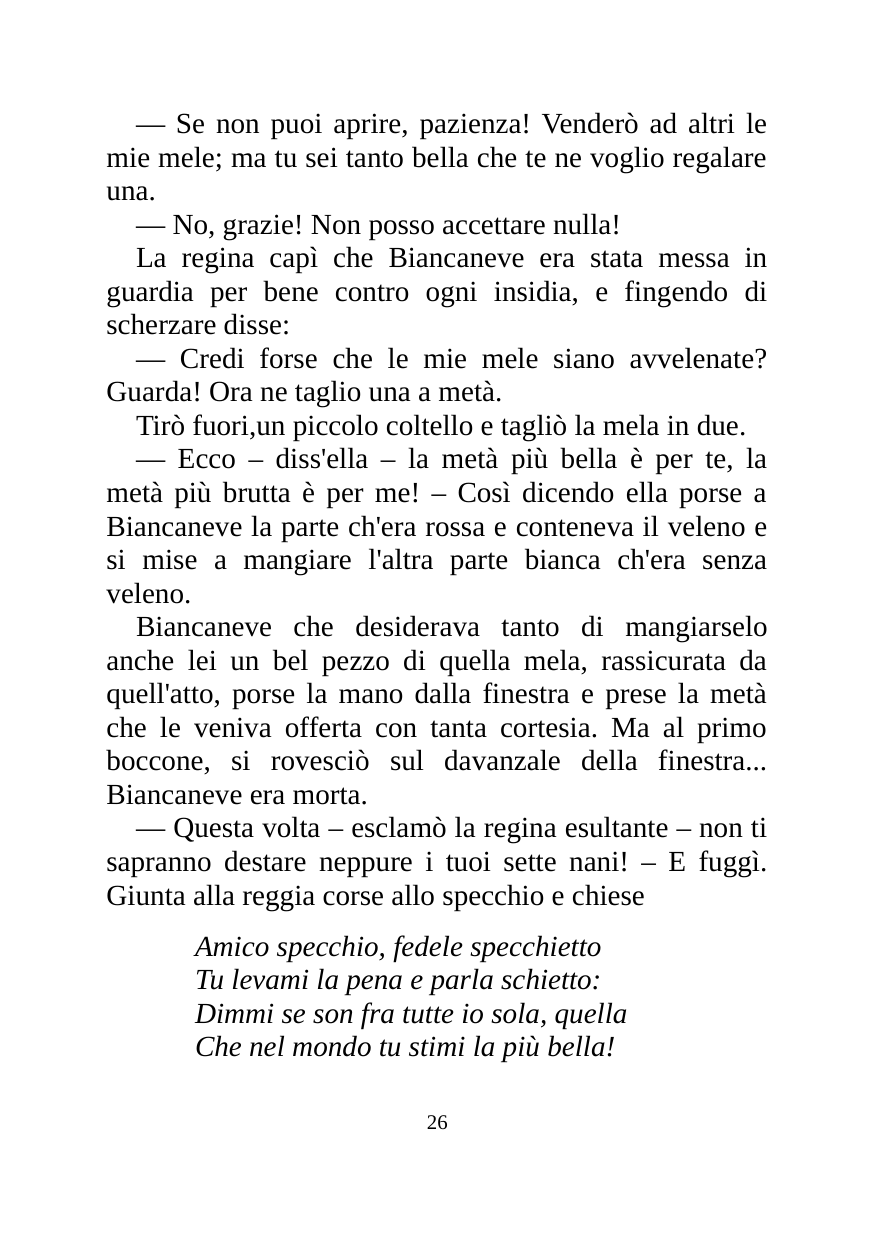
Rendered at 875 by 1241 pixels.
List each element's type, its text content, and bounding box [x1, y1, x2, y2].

text — Credi forse che le mie mele siano avvelenate? Guarda! Ora ne taglio una a metà. [106, 341, 768, 408]
text Tirò fuori,un piccolo coltello e tagliò la mela in due. [106, 408, 768, 442]
text Amico specchio, fedele specchietto Tu levami la pena e parla schietto: Dimmi se son fra tutte io sola, quella Che nel mondo tu stimi la più bella! [195, 929, 768, 1063]
text — Se non puoi aprire, pazienza! Venderò ad altri le mie mele; ma tu sei tanto bella che te ne voglio regalare una. [106, 106, 768, 207]
text La regina capì che Biancaneve era stata messa in guardia per bene contro ogni insidia, e fingendo di scherzare disse: [106, 240, 768, 341]
text — Ecco – diss'ella – la metà più bella è per te, la metà più brutta è per me! – Così dicendo ella porse a Biancaneve la parte ch'era rossa e conteneva il veleno e si mise a mangiare l'altra parte bianca ch'era senza veleno. [106, 442, 768, 609]
text Biancaneve che desiderava tanto di mangiarselo anche lei un bel pezzo di quella mela, rassicurata da quell'atto, porse la mano dalla finestra e prese la metà che le veniva offerta con tanta cortesia. Ma al primo boccone, si rovesciò sul davanzale della finestra... Biancaneve era morta. [106, 609, 768, 811]
text — Questa volta – esclamò la regina esultante – non ti sapranno destare neppure i tuoi sette nani! – E fuggì. Giunta alla reggia corse allo specchio e chiese [106, 811, 768, 911]
text — No, grazie! Non posso accettare nulla! [106, 207, 768, 240]
